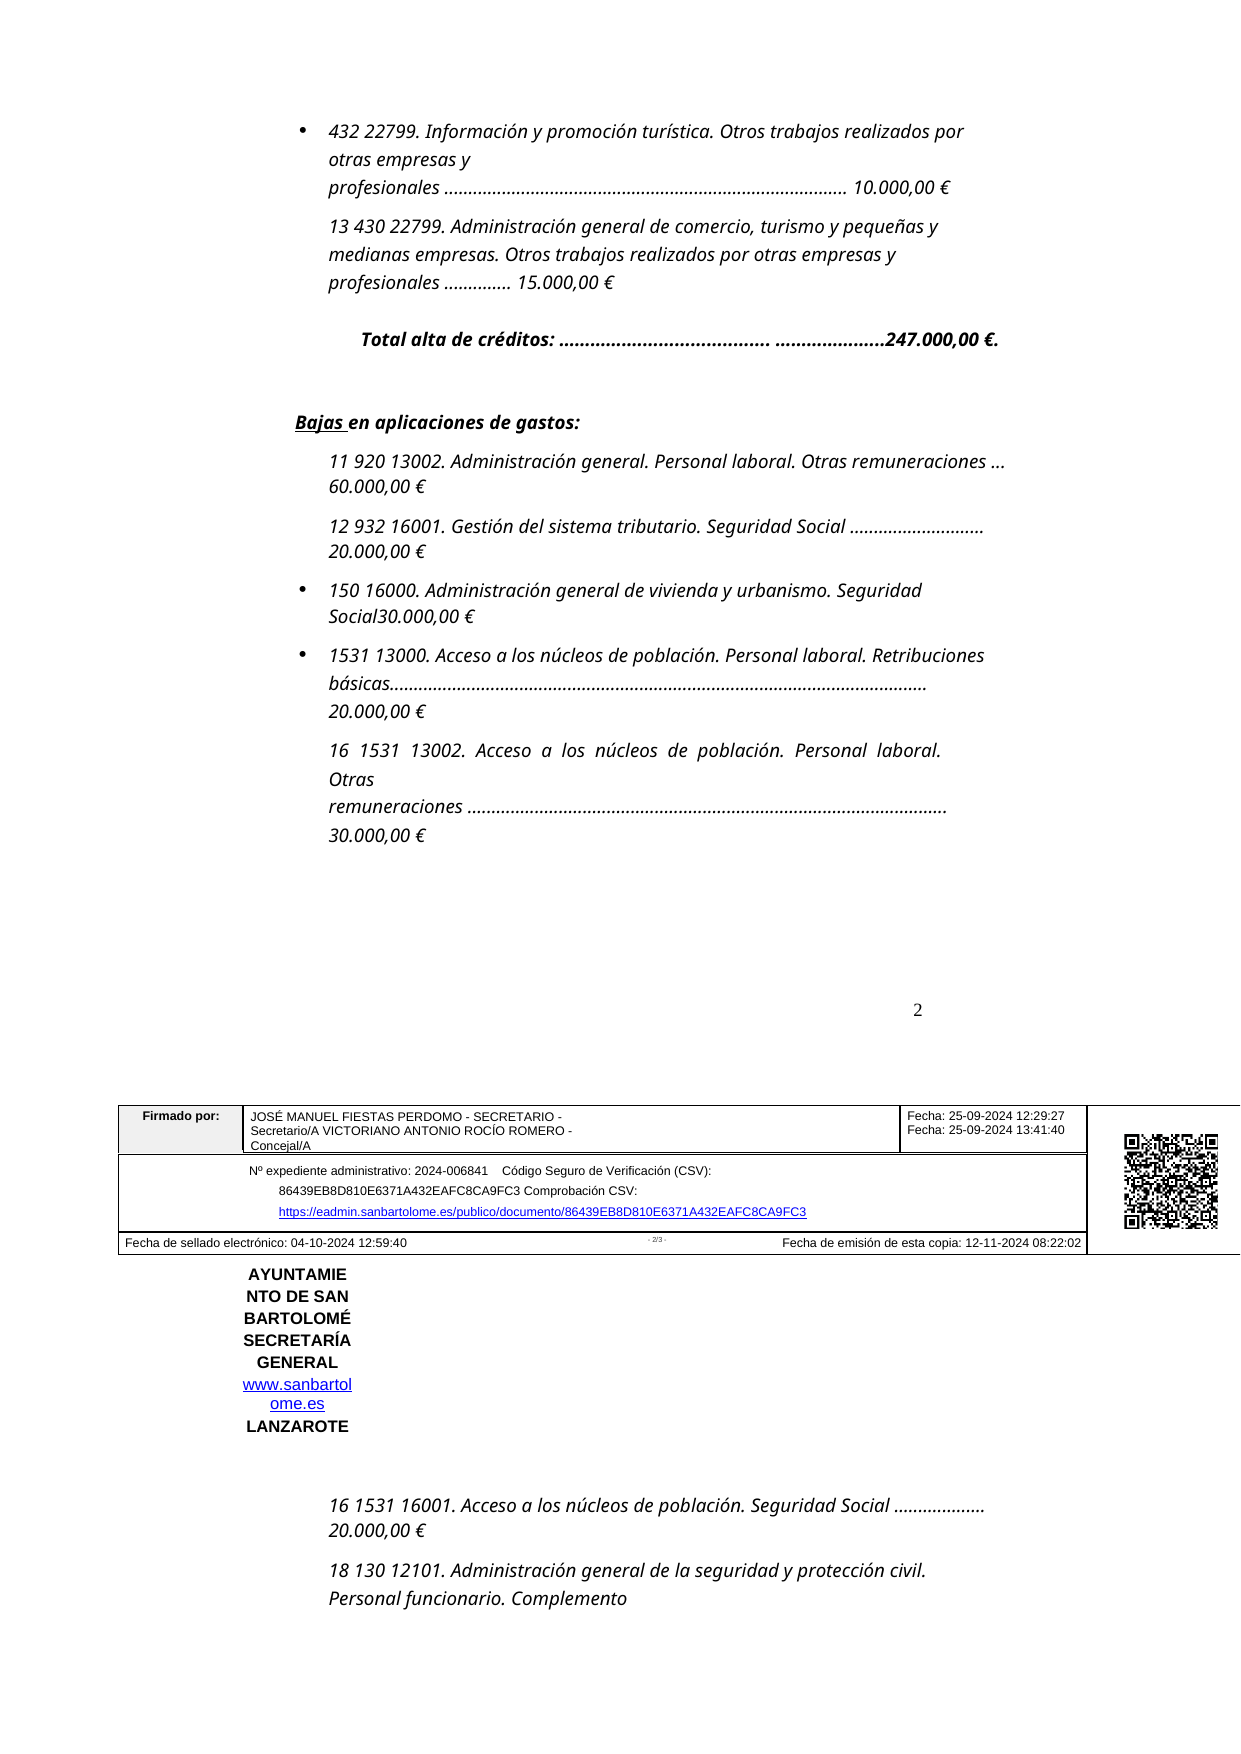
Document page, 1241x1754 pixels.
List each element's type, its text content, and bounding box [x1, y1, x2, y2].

text LANZAROTE [242, 1417, 352, 1436]
text 11 920 13002. Administración general. Personal laboral. Otras remuneraciones ... 60.000,00 € [328, 448, 1025, 499]
table_header Fecha: 25-09-2024 12:29:27 Fecha: 25-09-2024 13:41:40 [901, 1106, 1086, 1152]
text AYUNTAMIENTO DE SAN BARTOLOMÉ SECRETARÍA GENERAL [242, 1265, 352, 1372]
text 16 1531 16001. Acceso a los núcleos de población. Seguridad Social ................... 20.000,00 € [328, 1492, 1025, 1543]
table_cell Nº expediente administrativo: 2024-006841 Código Seguro de Verificación (CSV): 86439EB8D810E6371A432EAFC8CA9FC3 Comprobación CSV: https://eadmin.sanbartolome.es/publico/documento/86439EB8D810E6371A432EAFC8CA9FC3 [119, 1155, 1086, 1231]
text 18 130 12101. Administración general de la seguridad y protección civil. Personal funcionario. Complemento [328, 1557, 989, 1611]
text 12 932 16001. Gestión del sistema tributario. Seguridad Social ............................ 20.000,00 € [328, 513, 1025, 564]
text 13 430 22799. Administración general de comercio, turismo y pequeñas y medianas empresas. Otros trabajos realizados por otras empresas y profesionales .............. 15.000,00 € [328, 214, 989, 295]
table_cell Fecha de sellado electrónico: 04-10-2024 12:59:40 - 2/3 - Fecha de emisión de esta copia: 12-11-2024 08:22:02 [119, 1233, 1086, 1254]
text 2 [118, 998, 922, 1020]
table_header Firmado por: [119, 1106, 242, 1150]
table_header JOSÉ MANUEL FIESTAS PERDOMO - SECRETARIO - Secretario/A VICTORIANO ANTONIO ROCÍO ROMERO - Concejal/A [244, 1106, 899, 1152]
text Bajas en aplicaciones de gastos: [295, 409, 1122, 434]
list 1531 13000. Acceso a los núcleos de población. Personal laboral. Retribuciones básicas................................................................................................................ 20.000,00 € [299, 642, 989, 724]
text ome.es [242, 1392, 352, 1413]
list 150 16000. Administración general de vivienda y urbanismo. Seguridad Social30.000,00 € [299, 577, 1025, 628]
table_header [1088, 1106, 1240, 1254]
text www.sanbartol [242, 1375, 352, 1391]
text Total alta de créditos: ……………......................... ………………...247.000,00 €. [361, 327, 1025, 352]
text 16 1531 13002. Acceso a los núcleos de población. Personal laboral. Otras remuneraciones .................................................................................................... 30.000,00 € [328, 738, 989, 847]
list 432 22799. Información y promoción turística. Otros trabajos realizados por otras empresas y profesionales .................................................................................... 10.000,00 € [299, 118, 989, 200]
